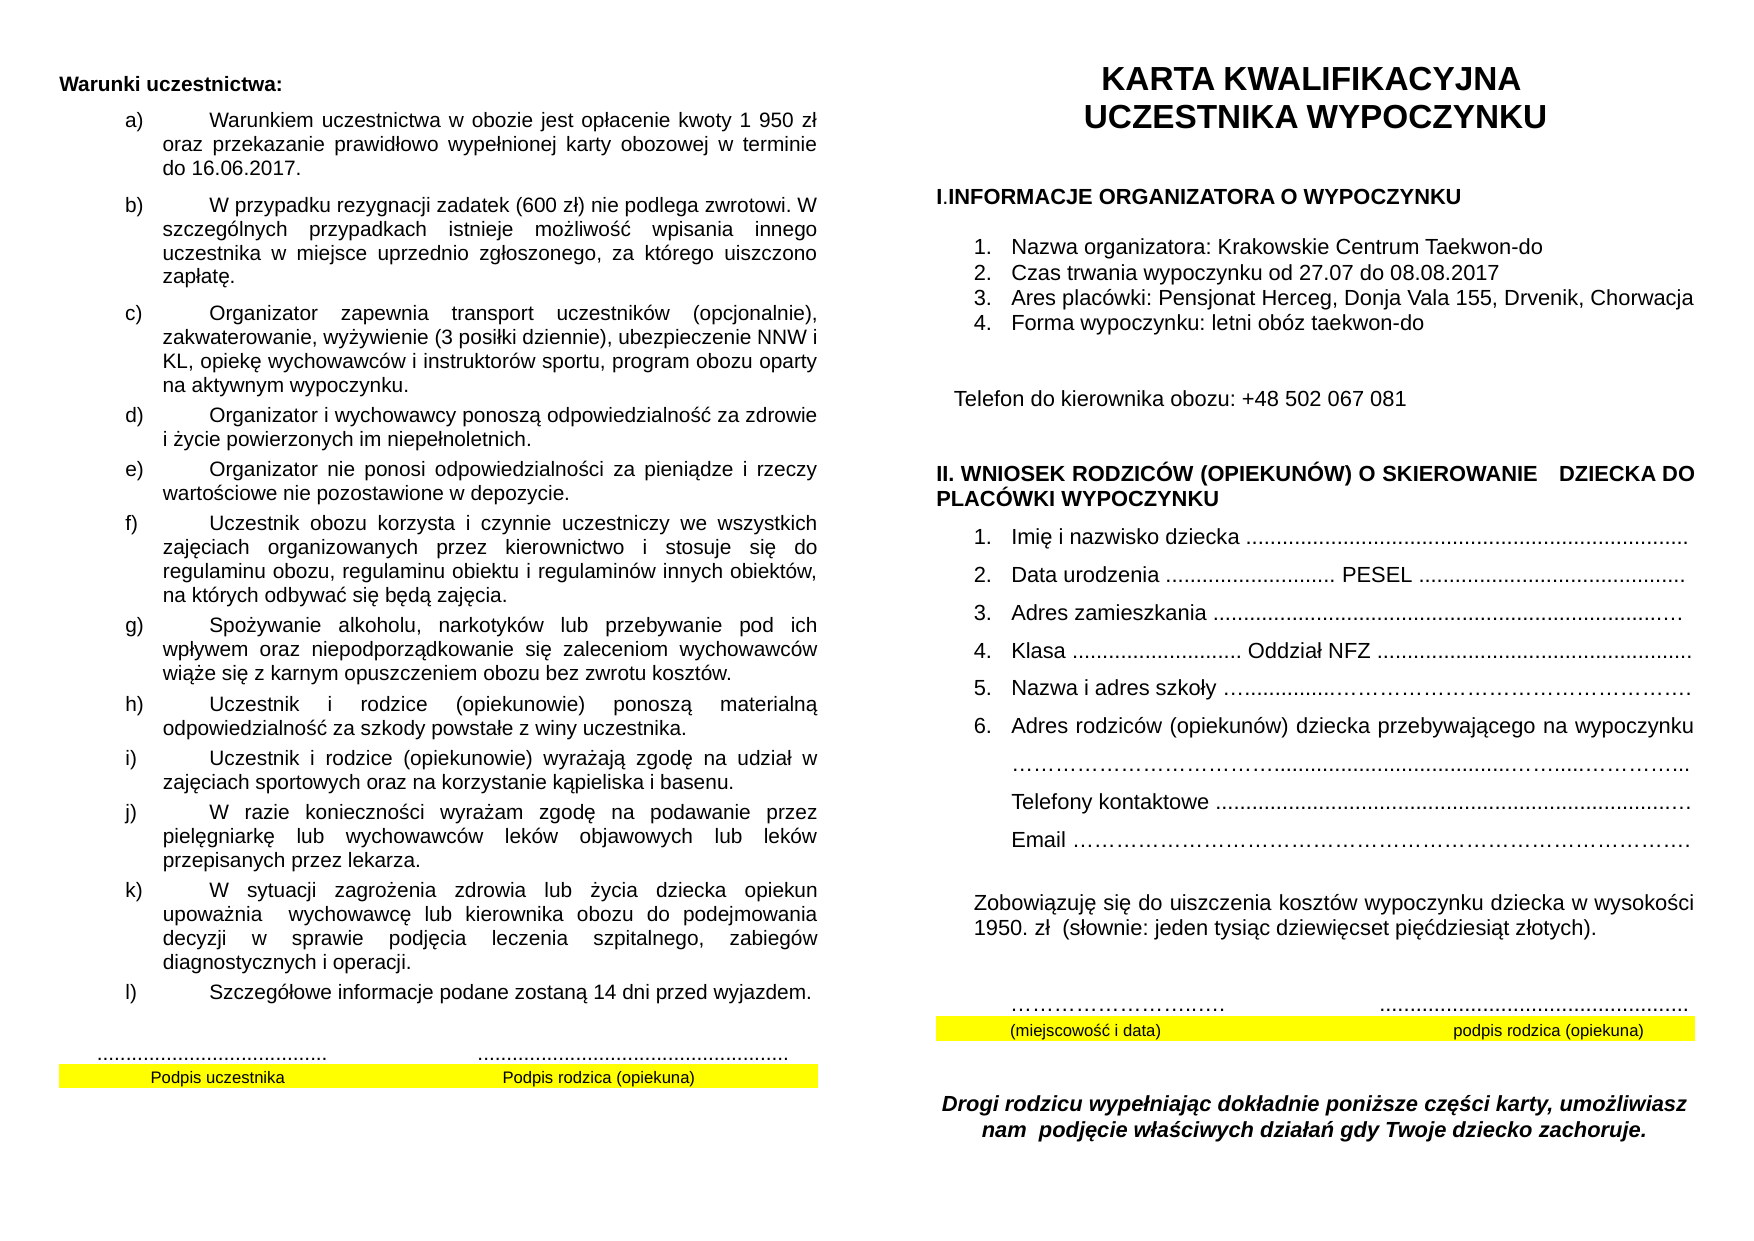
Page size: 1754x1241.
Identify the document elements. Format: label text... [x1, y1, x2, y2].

text Drogi rodzicu wypełniając dokładnie poniższe części karty, umożliwiasz nam podjęcie właściwych działań gdy Twoje dziecko zachoruje. [936, 1091, 1695, 1142]
list Adres rodziców (opiekunów) dziecka przebywającego na wypoczynku ……………………………….......................................…….....…………... Telefony kontaktowe ...........................................................................… [973, 713, 1695, 814]
text Podpis uczestnika Podpis rodzica (opiekuna) [59, 1064, 818, 1088]
text ……………………..…. ................................................... [936, 990, 1695, 1016]
list Data urodzenia ............................ PESEL ............................................ [973, 562, 1695, 587]
list Czas trwania wypoczynku od 27.07 do 08.08.2017 [973, 259, 1695, 285]
list Organizator i wychowawcy ponoszą odpowiedzialność za zdrowie i życie powierzonych im niepełnoletnich. [125, 403, 818, 451]
text Telefon do kierownika obozu: +48 502 067 081 [936, 386, 1695, 411]
text II. WNIOSEK RODZICÓW (OPIEKUNÓW) O SKIEROWANIE DZIECKA DO PLACÓWKI WYPOCZYNKU [936, 461, 1695, 512]
text ........................................ ...................................................... [97, 1040, 818, 1064]
list Uczestnik obozu korzysta i czynnie uczestniczy we wszystkich zajęciach organizowanych przez kierownictwo i stosuje się do regulaminu obozu, regulaminu obiektu i regulaminów innych obiektów, na których odbywać się będą zajęcia. [125, 511, 818, 607]
list Szczegółowe informacje podane zostaną 14 dni przed wyjazdem. [125, 980, 818, 1004]
text (miejscowość i data) podpis rodzica (opiekuna) [936, 1016, 1695, 1041]
list Klasa ............................ Oddział NFZ .................................................... [973, 637, 1695, 663]
list W razie konieczności wyrażam zgodę na podawanie przez pielęgniarkę lub wychowawców leków objawowych lub leków przepisanych przez lekarza. [125, 800, 818, 872]
list Nazwa organizatora: Krakowskie Centrum Taekwon-do [973, 234, 1695, 259]
list W przypadku rezygnacji zadatek (600 zł) nie podlega zwrotowi. W szczególnych przypadkach istnieje możliwość wpisania innego uczestnika w miejsce uprzednio zgłoszonego, za którego uiszczono zapłatę. [125, 192, 818, 288]
text Warunki uczestnictwa: [59, 72, 818, 96]
list W sytuacji zagrożenia zdrowia lub życia dziecka opiekun upoważnia wychowawcę lub kierownika obozu do podejmowania decyzji w sprawie podjęcia leczenia szpitalnego, zabiegów diagnostycznych i operacji. [125, 878, 818, 974]
text I.INFORMACJE ORGANIZATORA O WYPOCZYNKU [936, 184, 1695, 209]
list Uczestnik i rodzice (opiekunowie) ponoszą materialną odpowiedzialność za szkody powstałe z winy uczestnika. [125, 691, 818, 739]
list Ares placówki: Pensjonat Herceg, Donja Vala 155, Drvenik, Chorwacja [973, 285, 1695, 310]
list Email …………………………………………………………………………. [973, 827, 1695, 852]
subtitle UCZESTNIKA WYPOCZYNKU [936, 97, 1695, 136]
list Spożywanie alkoholu, narkotyków lub przebywanie pod ich wpływem oraz niepodporządkowanie się zaleceniom wychowawców wiąże się z karnym opuszczeniem obozu bez zwrotu kosztów. [125, 613, 818, 685]
list Organizator zapewnia transport uczestników (opcjonalnie), zakwaterowanie, wyżywienie (3 posiłki dziennie), ubezpieczenie NNW i KL, opiekę wychowawców i instruktorów sportu, program obozu oparty na aktywnym wypoczynku. [125, 301, 818, 397]
text Zobowiązuję się do uiszczenia kosztów wypoczynku dziecka w wysokości 1950. zł (słownie: jeden tysiąc dziewięcset pięćdziesiąt złotych). [973, 889, 1695, 940]
list Nazwa i adres szkoły …...............…………………………………………. [973, 675, 1695, 701]
list Imię i nazwisko dziecka ......................................................................... [973, 524, 1695, 549]
list Organizator nie ponosi odpowiedzialności za pieniądze i rzeczy wartościowe nie pozostawione w depozycie. [125, 457, 818, 505]
list Uczestnik i rodzice (opiekunowie) wyrażają zgodę na udział w zajęciach sportowych oraz na korzystanie kąpieliska i basenu. [125, 746, 818, 793]
list Adres zamieszkania ..........................................................................… [973, 600, 1695, 625]
list Warunkiem uczestnictwa w obozie jest opłacenie kwoty 1 950 zł oraz przekazanie prawidłowo wypełnionej karty obozowej w terminie do 16.06.2017. [125, 108, 818, 180]
list Forma wypoczynku: letni obóz taekwon-do [973, 310, 1695, 335]
subtitle KARTA KWALIFIKACYJNA [936, 59, 1695, 97]
